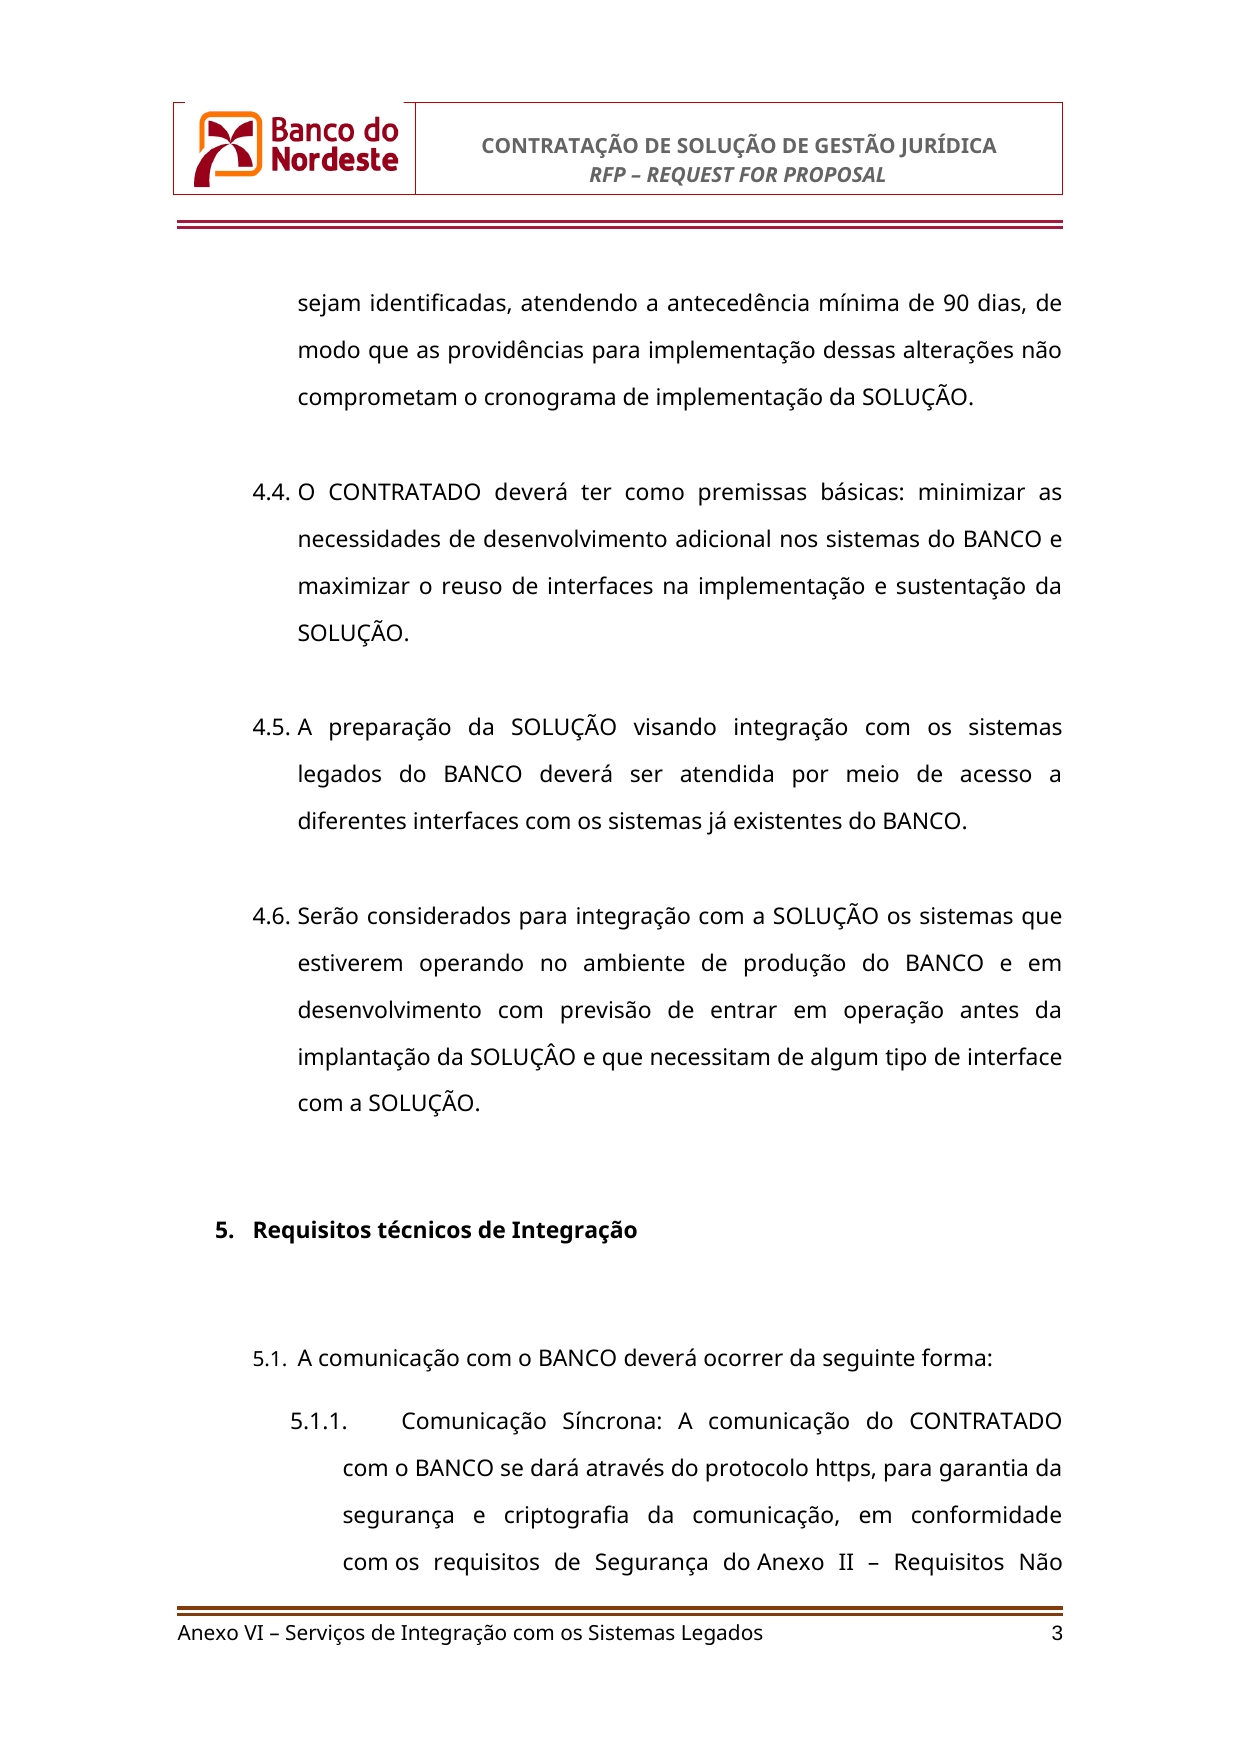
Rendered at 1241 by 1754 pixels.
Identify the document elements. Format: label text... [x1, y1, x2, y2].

list sejam identificadas, atendendo a antecedência mínima de 90 dias, de modo que as providências para implementação dessas alterações não comprometam o cronograma de implementação da SOLUÇÃO. [252, 287, 1063, 412]
list A comunicação com o BANCO deverá ocorrer da seguinte forma: [252, 1342, 1063, 1373]
list A preparação da SOLUÇÃO visando integração com os sistemas legados do BANCO deverá ser atendida por meio de acesso a diferentes interfaces com os sistemas já existentes do BANCO. [252, 711, 1063, 836]
list Serão considerados para integração com a SOLUÇÃO os sistemas que estiverem operando no ambiente de produção do BANCO e em desenvolvimento com previsão de entrar em operação antes da implantação da SOLUÇÂO e que necessitam de algum tipo de interface com a SOLUÇÃO. [252, 900, 1063, 1119]
list Requisitos técnicos de Integração [215, 1214, 1063, 1246]
list O CONTRATADO deverá ter como premissas básicas: minimizar as necessidades de desenvolvimento adicional nos sistemas do BANCO e maximizar o reuso de interfaces na implementação e sustentação da SOLUÇÃO. [252, 476, 1063, 648]
list Comunicação Síncrona: A comunicação do CONTRATADO com o BANCO se dará através do protocolo https, para garantia da segurança e criptografia da comunicação, em conformidade com os requisitos de Segurança do Anexo II – Requisitos Não [290, 1405, 1063, 1577]
